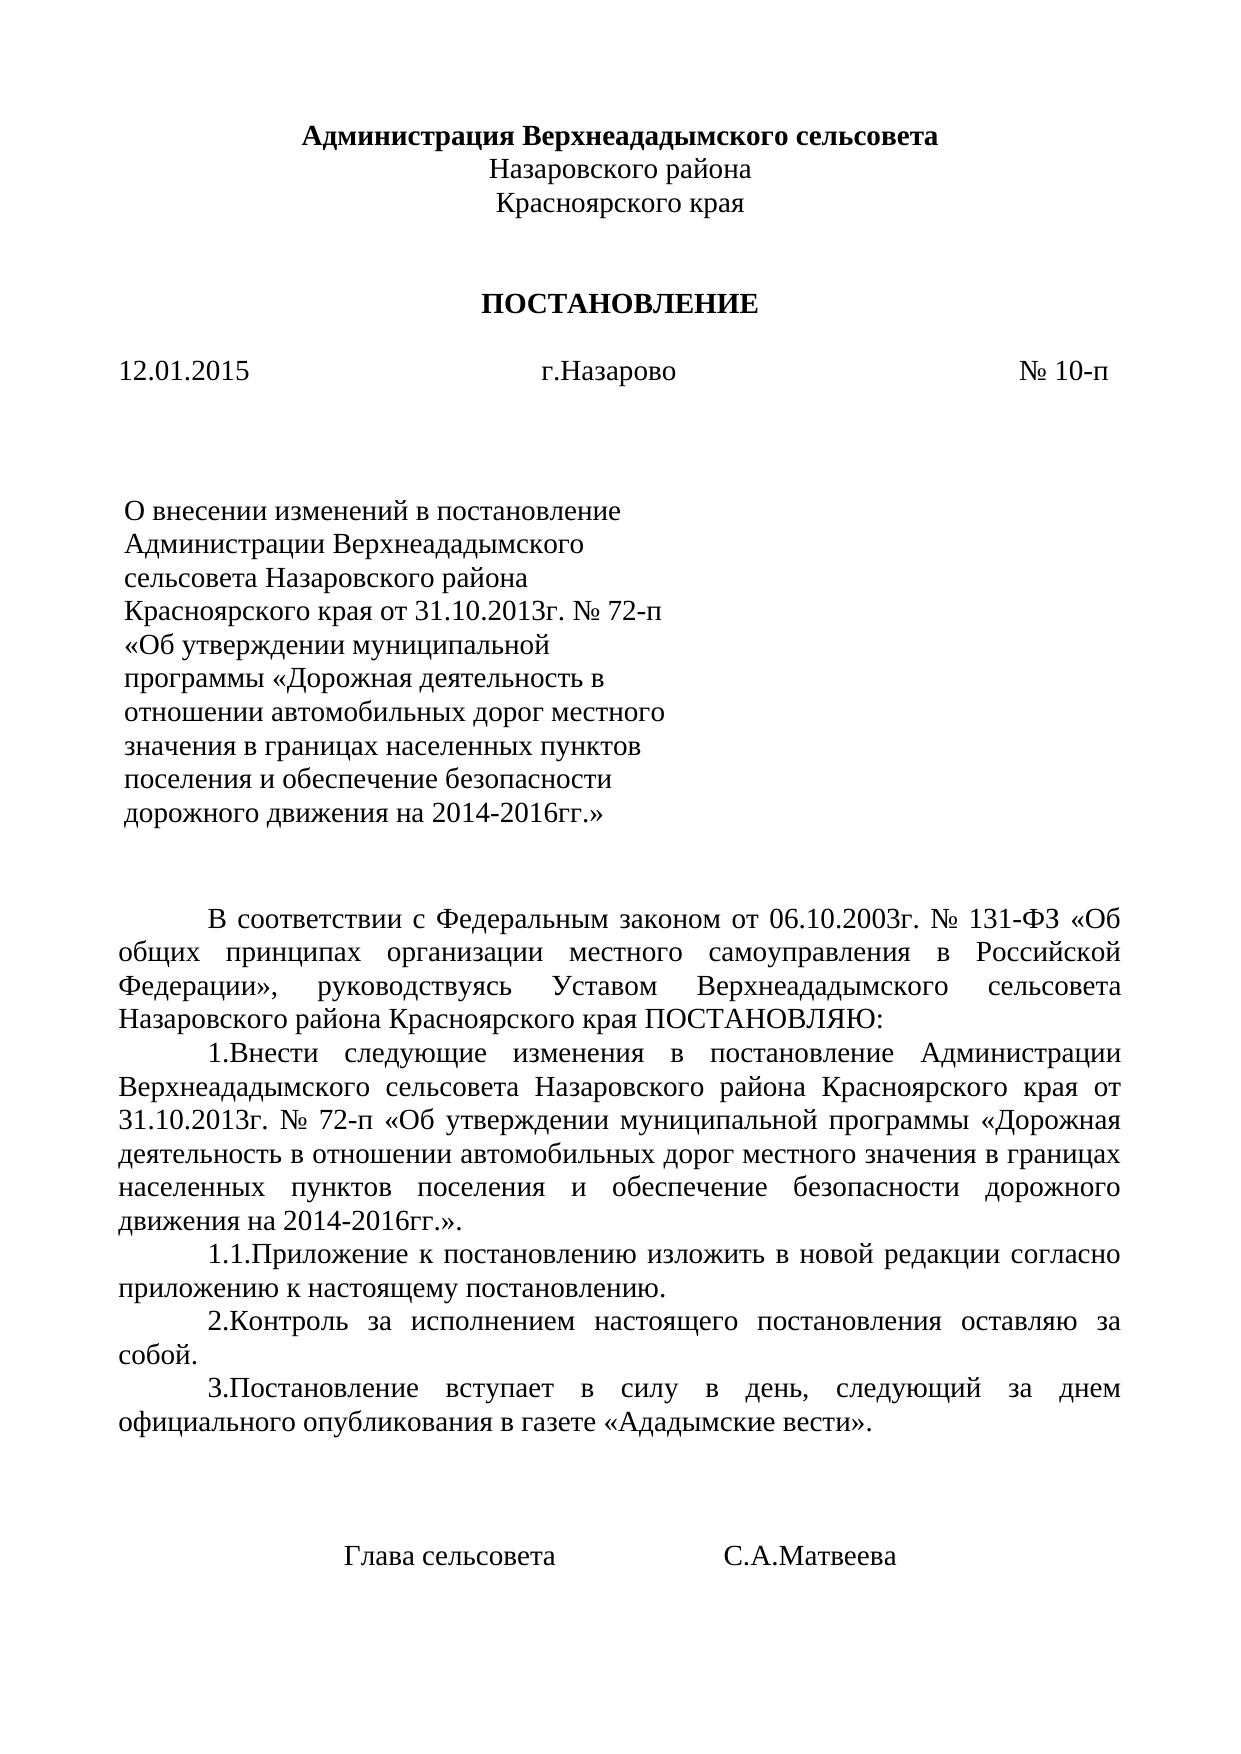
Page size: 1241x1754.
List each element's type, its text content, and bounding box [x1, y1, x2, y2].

text Назаровского района [118, 152, 1122, 185]
text Администрация Верхнеададымского сельсовета [118, 118, 1122, 152]
table_header [698, 487, 1122, 834]
text Красноярского края [118, 185, 1122, 219]
table_header О внесении изменений в постановление Администрации Верхнеададымского сельсовета Назаровского района Красноярского края от 31.10.2013г. № 72-п «Об утверждении муниципальной программы «Дорожная деятельность в отношении автомобильных дорог местного значения в границах населенных пунктов поселения и обеспечение безопасности дорожного движения на 2014-2016гг.» [118, 487, 698, 834]
text ПОСТАНОВЛЕНИЕ [118, 286, 1122, 319]
text 1.1.Приложение к постановлению изложить в новой редакции согласно приложению к настоящему постановлению. [118, 1236, 1122, 1303]
text 2.Контроль за исполнением настоящего постановления оставляю за собой. [118, 1303, 1122, 1371]
text 12.01.2015 г.Назарово № 10-п [118, 353, 1122, 386]
text Глава сельсовета С.А.Матвеева [118, 1538, 1122, 1572]
text 3.Постановление вступает в силу в день, следующий за днем официального опубликования в газете «Ададымские вести». [118, 1371, 1122, 1438]
text 1.Внести следующие изменения в постановление Администрации Верхнеададымского сельсовета Назаровского района Красноярского края от 31.10.2013г. № 72-п «Об утверждении муниципальной программы «Дорожная деятельность в отношении автомобильных дорог местного значения в границах населенных пунктов поселения и обеспечение безопасности дорожного движения на 2014-2016гг.». [118, 1035, 1122, 1236]
text В соответствии с Федеральным законом от 06.10.2003г. № 131-ФЗ «Об общих принципах организации местного самоуправления в Российской Федерации», руководствуясь Уставом Верхнеададымского сельсовета Назаровского района Красноярского края ПОСТАНОВЛЯЮ: [118, 901, 1122, 1035]
